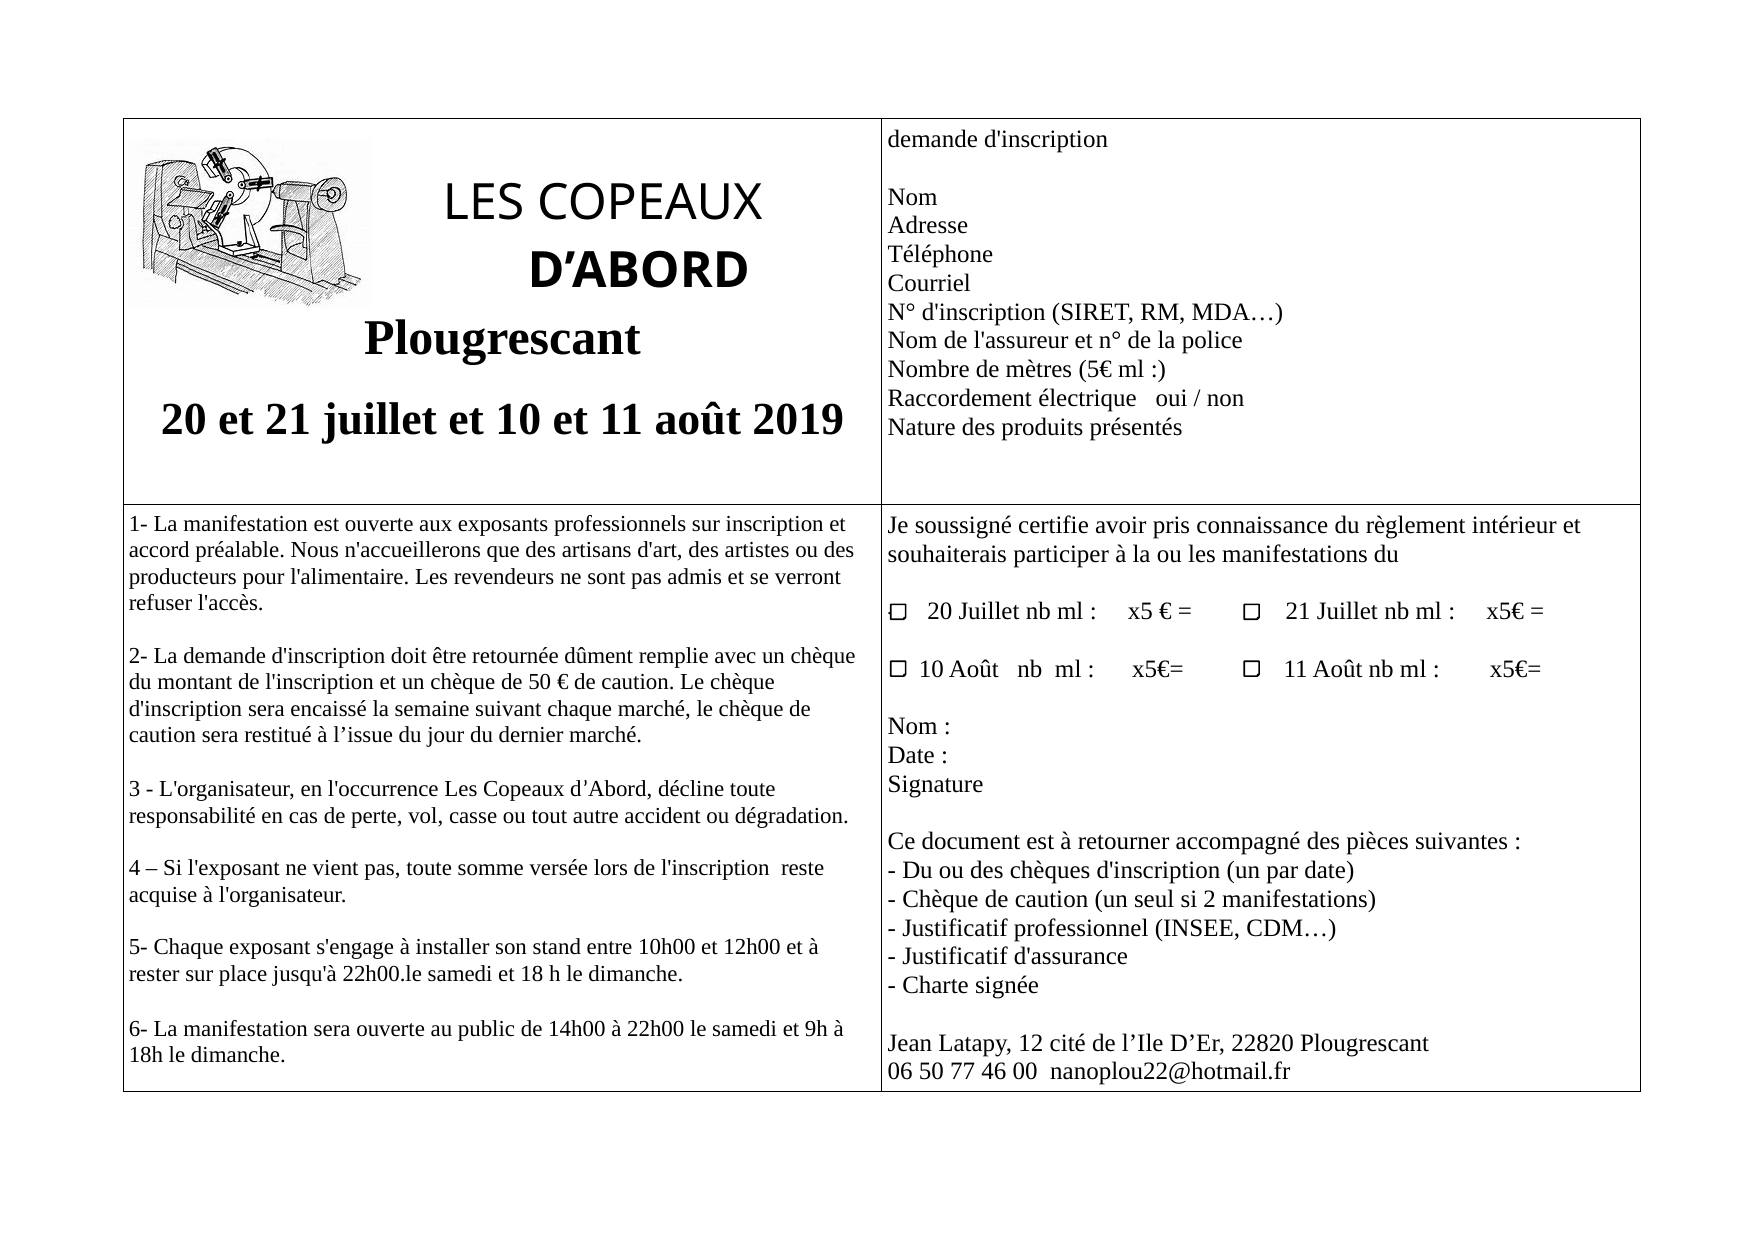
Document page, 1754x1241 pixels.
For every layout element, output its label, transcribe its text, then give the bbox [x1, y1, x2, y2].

table_cell 1- La manifestation est ouverte aux exposants professionnels sur inscription et accord préalable. Nous n'accueillerons que des artisans d'art, des artistes ou des producteurs pour l'alimentaire. Les revendeurs ne sont pas admis et se verront refuser l'accès. 2- La demande d'inscription doit être retournée dûment remplie avec un chèque du montant de l'inscription et un chèque de 50 € de caution. Le chèque d'inscription sera encaissé la semaine suivant chaque marché, le chèque de caution sera restitué à l’issue du jour du dernier marché. 3 - L'organisateur, en l'occurrence Les Copeaux d’Abord, décline toute responsabilité en cas de perte, vol, casse ou tout autre accident ou dégradation. 4 – Si l'exposant ne vient pas, toute somme versée lors de l'inscription reste acquise à l'organisateur. 5- Chaque exposant s'engage à installer son stand entre 10h00 et 12h00 et à rester sur place jusqu'à 22h00.le samedi et 18 h le dimanche. 6- La manifestation sera ouverte au public de 14h00 à 22h00 le samedi et 9h à 18h le dimanche. [124, 505, 881, 1091]
table_header demande d'inscription Nom Adresse Téléphone Courriel N° d'inscription (SIRET, RM, MDA…) Nom de l'assureur et n° de la police Nombre de mètres (5€ ml :) Raccordement électrique oui / non Nature des produits présentés [882, 119, 1640, 504]
table_header Plougrescant 20 et 21 juillet et 10 et 11 août 2019 [124, 119, 881, 504]
table_cell Je soussigné certifie avoir pris connaissance du règlement intérieur et souhaiterais participer à la ou les manifestations du - 20 Juillet nb ml : x5 € = 21 Juillet nb ml : x5€ = 10 Août nb ml : x5€= 11 Août nb ml : x5€= Nom : Date : Signature Ce document est à retourner accompagné des pièces suivantes : - Du ou des chèques d'inscription (un par date) - Chèque de caution (un seul si 2 manifestations) - Justificatif professionnel (INSEE, CDM…) - Justificatif d'assurance - Charte signée Jean Latapy, 12 cité de l’Ile D’Er, 22820 Plougrescant 06 50 77 46 00 nanoplou22@hotmail.fr [882, 505, 1640, 1091]
